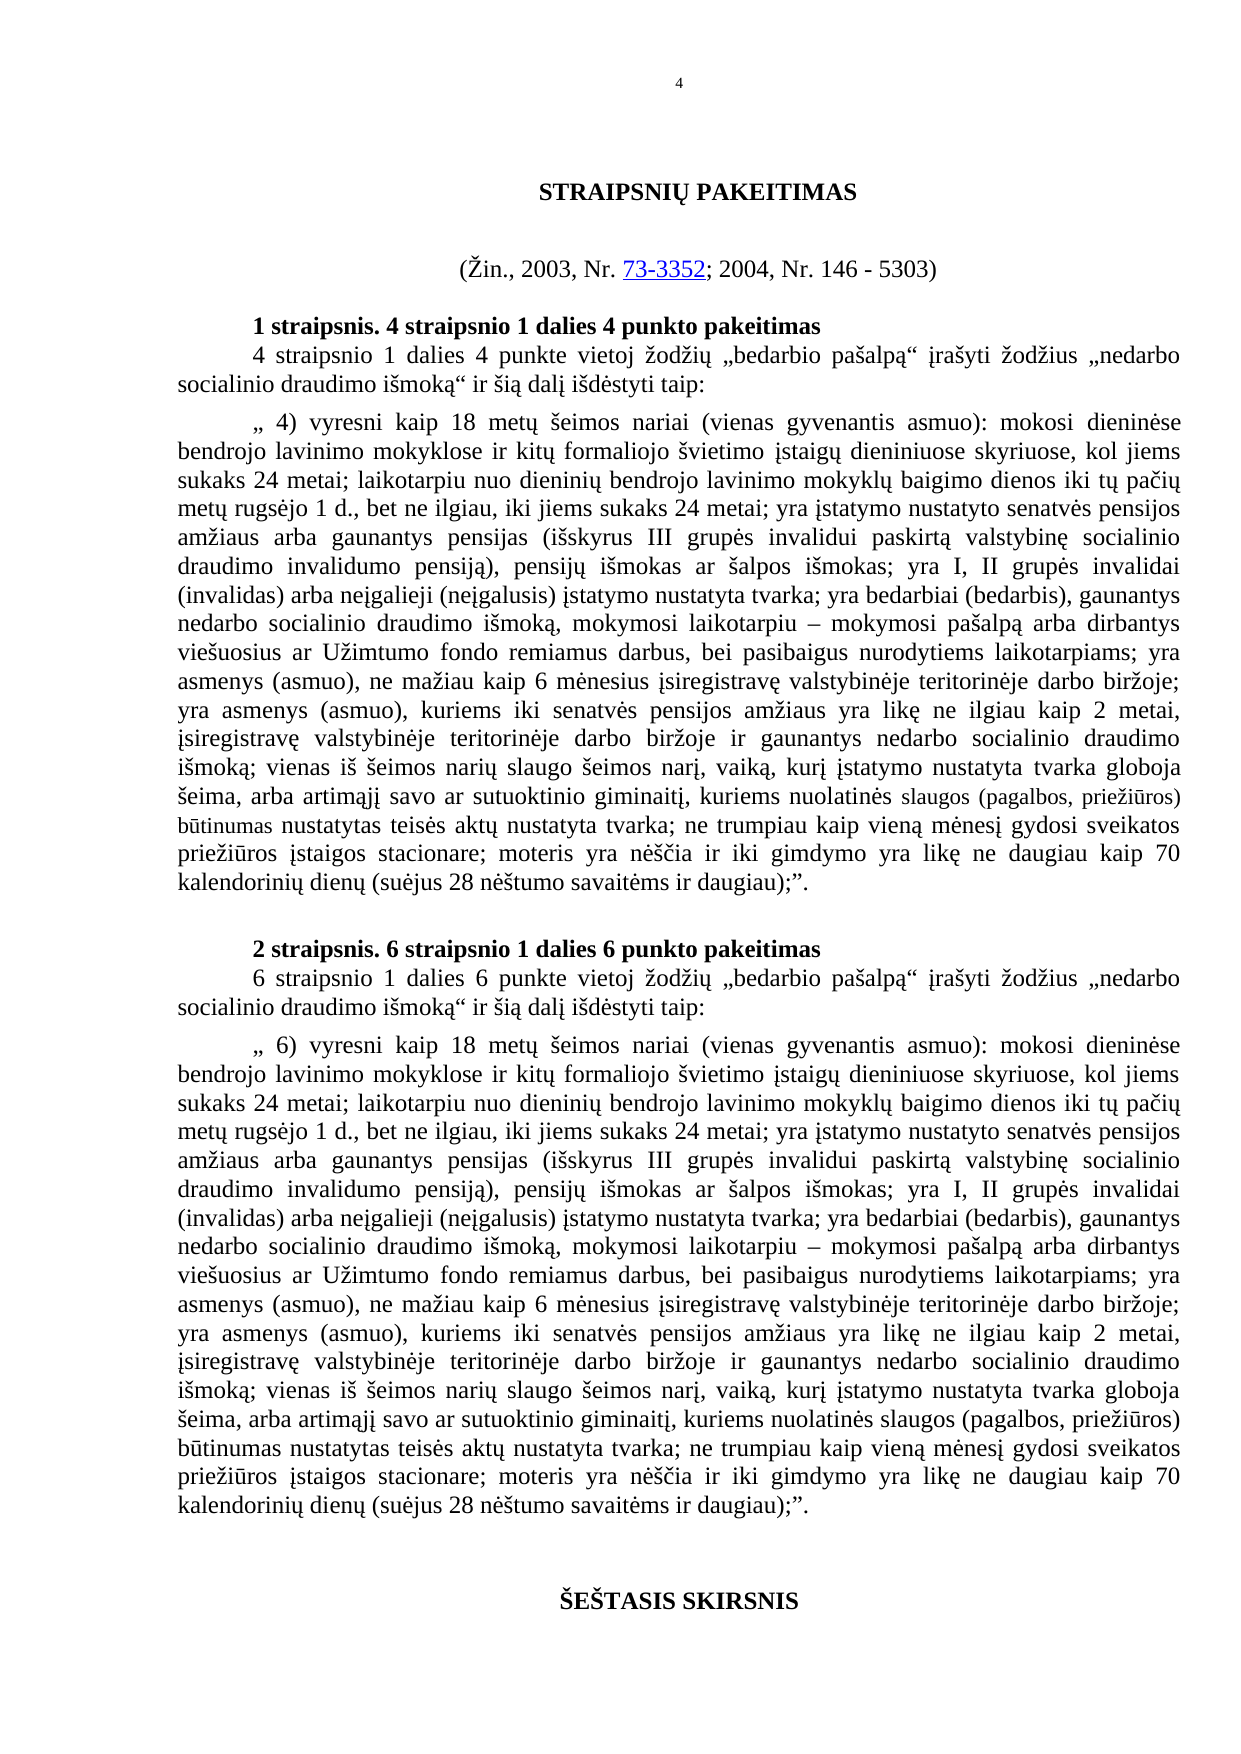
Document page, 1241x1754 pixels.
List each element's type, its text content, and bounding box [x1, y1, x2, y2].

text ŠEŠTASIS SKIRSNIS [177, 1586, 1181, 1615]
text 1 straipsnis. 4 straipsnio 1 dalies 4 punkto pakeitimas [177, 311, 1181, 340]
text 4 straipsnio 1 dalies 4 punkte vietoj žodžių „bedarbio pašalpą“ įrašyti žodžius „nedarbo socialinio draudimo išmoką“ ir šią dalį išdėstyti taip: [177, 340, 1181, 398]
text StraipsniŲ pakeitimAS [215, 177, 1181, 206]
text „ 4) vyresni kaip 18 metų šeimos nariai (vienas gyvenantis asmuo): mokosi dieninėse bendrojo lavinimo mokyklose ir kitų formaliojo švietimo įstaigų dieniniuose skyriuose, kol jiems sukaks 24 metai; laikotarpiu nuo dieninių bendrojo lavinimo mokyklų baigimo dienos iki tų pačių metų rugsėjo 1 d., bet ne ilgiau, iki jiems sukaks 24 metai; yra įstatymo nustatyto senatvės pensijos amžiaus arba gaunantys pensijas (išskyrus III grupės invalidui paskirtą valstybinę socialinio draudimo invalidumo pensiją), pensijų išmokas ar šalpos išmokas; yra I, II grupės invalidai (invalidas) arba neįgalieji (neįgalusis) įstatymo nustatyta tvarka; yra bedarbiai (bedarbis), gaunantys nedarbo socialinio draudimo išmoką, mokymosi laikotarpiu – mokymosi pašalpą arba dirbantys viešuosius ar Užimtumo fondo remiamus darbus, bei pasibaigus nurodytiems laikotarpiams; yra asmenys (asmuo), ne mažiau kaip 6 mėnesius įsiregistravę valstybinėje teritorinėje darbo biržoje; yra asmenys (asmuo), kuriems iki senatvės pensijos amžiaus yra likę ne ilgiau kaip 2 metai, įsiregistravę valstybinėje teritorinėje darbo biržoje ir gaunantys nedarbo socialinio draudimo išmoką; vienas iš šeimos narių slaugo šeimos narį, vaiką, kurį įstatymo nustatyta tvarka globoja šeima, arba artimąjį savo ar sutuoktinio giminaitį, kuriems nuolatinės slaugos (pagalbos, priežiūros) būtinumas nustatytas teisės aktų nustatyta tvarka; ne trumpiau kaip vieną mėnesį gydosi sveikatos priežiūros įstaigos stacionare; moteris yra nėščia ir iki gimdymo yra likę ne daugiau kaip 70 kalendorinių dienų (suėjus 28 nėštumo savaitėms ir daugiau);”. [177, 407, 1181, 896]
text „ 6) vyresni kaip 18 metų šeimos nariai (vienas gyvenantis asmuo): mokosi dieninėse bendrojo lavinimo mokyklose ir kitų formaliojo švietimo įstaigų dieniniuose skyriuose, kol jiems sukaks 24 metai; laikotarpiu nuo dieninių bendrojo lavinimo mokyklų baigimo dienos iki tų pačių metų rugsėjo 1 d., bet ne ilgiau, iki jiems sukaks 24 metai; yra įstatymo nustatyto senatvės pensijos amžiaus arba gaunantys pensijas (išskyrus III grupės invalidui paskirtą valstybinę socialinio draudimo invalidumo pensiją), pensijų išmokas ar šalpos išmokas; yra I, II grupės invalidai (invalidas) arba neįgalieji (neįgalusis) įstatymo nustatyta tvarka; yra bedarbiai (bedarbis), gaunantys nedarbo socialinio draudimo išmoką, mokymosi laikotarpiu – mokymosi pašalpą arba dirbantys viešuosius ar Užimtumo fondo remiamus darbus, bei pasibaigus nurodytiems laikotarpiams; yra asmenys (asmuo), ne mažiau kaip 6 mėnesius įsiregistravę valstybinėje teritorinėje darbo biržoje; yra asmenys (asmuo), kuriems iki senatvės pensijos amžiaus yra likę ne ilgiau kaip 2 metai, įsiregistravę valstybinėje teritorinėje darbo biržoje ir gaunantys nedarbo socialinio draudimo išmoką; vienas iš šeimos narių slaugo šeimos narį, vaiką, kurį įstatymo nustatyta tvarka globoja šeima, arba artimąjį savo ar sutuoktinio giminaitį, kuriems nuolatinės slaugos (pagalbos, priežiūros) būtinumas nustatytas teisės aktų nustatyta tvarka; ne trumpiau kaip vieną mėnesį gydosi sveikatos priežiūros įstaigos stacionare; moteris yra nėščia ir iki gimdymo yra likę ne daugiau kaip 70 kalendorinių dienų (suėjus 28 nėštumo savaitėms ir daugiau);”. [177, 1030, 1181, 1519]
text (Žin., 2003, Nr. 73-3352; 2004, Nr. 146 - 5303) [215, 254, 1181, 283]
text 6 straipsnio 1 dalies 6 punkte vietoj žodžių „bedarbio pašalpą“ įrašyti žodžius „nedarbo socialinio draudimo išmoką“ ir šią dalį išdėstyti taip: [177, 963, 1181, 1021]
text 2 straipsnis. 6 straipsnio 1 dalies 6 punkto pakeitimas [177, 934, 1181, 963]
